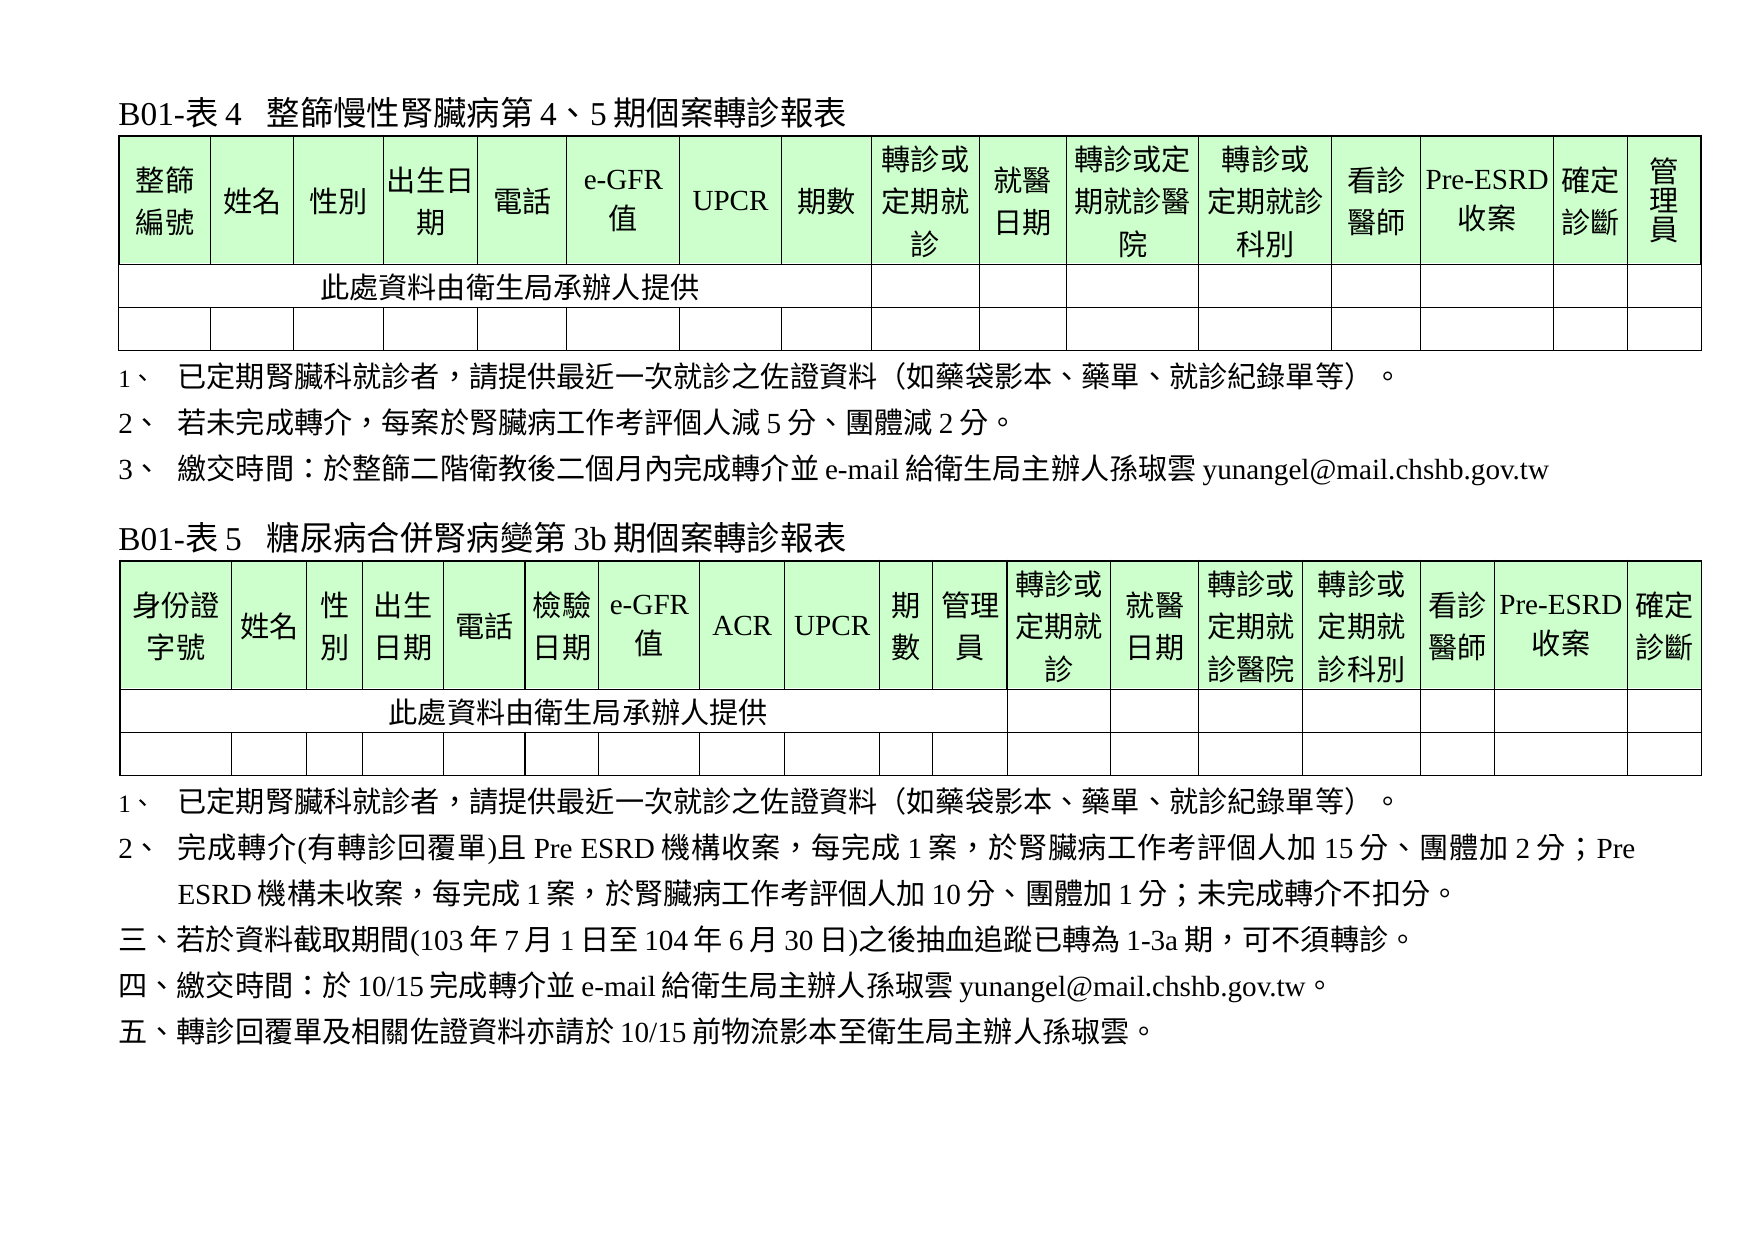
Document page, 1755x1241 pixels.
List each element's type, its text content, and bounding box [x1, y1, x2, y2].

table_header 轉診或 定期就診科別 [1199, 137, 1331, 263]
table_cell [782, 308, 871, 350]
list 若未完成轉介，每案於腎臟病工作考評個人減5分、團體減2分。 [118, 397, 1636, 443]
table_header 性別 [307, 562, 362, 688]
table_header 轉診或 定期就診科別 [1303, 562, 1420, 688]
table_header 期數 [782, 137, 871, 263]
table_header 身份證字號 [121, 562, 231, 688]
table_cell [1421, 308, 1553, 350]
table_cell [294, 308, 383, 350]
text B01-表4 整篩慢性腎臟病第4、5期個案轉診報表 [118, 89, 1636, 134]
table_cell [1008, 690, 1110, 732]
list 完成轉介(有轉診回覆單)且Pre ESRD機構收案，每完成1案，於腎臟病工作考評個人加15分、團體加2分；Pre ESRD機構未收案，每完成1案，於腎臟病工作考評個人加10分、團體加1分；未完成轉介不扣分。 [118, 822, 1636, 914]
table_header 轉診或定期就診醫院 [1067, 137, 1198, 263]
table_header 整篩 編號 [120, 137, 210, 263]
table_header 看診 醫師 [1332, 137, 1420, 263]
table_cell [478, 308, 566, 350]
list 已定期腎臟科就診者，請提供最近一次就診之佐證資料（如藥袋影本、藥單、就診紀錄單等）。 [118, 351, 1636, 397]
table_cell [1628, 265, 1701, 307]
table_header 看診 醫師 [1421, 562, 1494, 688]
table_cell [1199, 265, 1331, 307]
table_cell [1111, 733, 1198, 775]
table_cell [363, 733, 443, 775]
table_header ACR [700, 562, 784, 688]
table_cell [872, 265, 979, 307]
table_cell 此處資料由衛生局承辦人提供 [119, 265, 871, 307]
table_cell [1628, 690, 1701, 732]
list 繳交時間：於整篩二階衛教後二個月內完成轉介並e-mail給衛生局主辦人孫琡雲yunangel@mail.chshb.gov.tw [118, 443, 1636, 489]
table_cell [1421, 265, 1553, 307]
text B01-表5 糖尿病合併腎病變第3b期個案轉診報表 [118, 514, 1636, 559]
table_cell [1303, 690, 1420, 732]
table_header 姓名 [232, 562, 306, 688]
table_cell [700, 733, 784, 775]
table_cell [1421, 733, 1494, 775]
table_cell [526, 733, 598, 775]
table_header 檢驗日期 [526, 562, 598, 688]
table_header 管理員 [1628, 137, 1700, 263]
table_cell [444, 733, 524, 775]
table_cell [1332, 308, 1420, 350]
table_cell [1495, 733, 1627, 775]
table_header 電話 [444, 562, 524, 688]
table_cell [1067, 308, 1198, 350]
table_cell [567, 308, 679, 350]
table_cell [785, 733, 879, 775]
table_cell [1199, 733, 1302, 775]
table_header 姓名 [211, 137, 293, 263]
table_cell [1303, 733, 1420, 775]
table_cell [1008, 733, 1110, 775]
table_header 確定 診斷 [1628, 562, 1701, 688]
table_header 電話 [478, 137, 566, 263]
table_cell [1332, 265, 1420, 307]
table_cell [980, 265, 1066, 307]
table_header UPCR [785, 562, 879, 688]
table_header 出生日期 [384, 137, 477, 263]
table_header e-GFR值 [599, 562, 699, 688]
table_header Pre-ESRD 收案 [1421, 137, 1553, 263]
table_header 就醫日期 [1111, 562, 1198, 688]
table_cell [1421, 690, 1494, 732]
table_cell [1495, 690, 1627, 732]
table_header 就醫日期 [980, 137, 1066, 263]
table_header 轉診或定期就診醫院 [1199, 562, 1302, 688]
table_cell [1628, 308, 1701, 350]
table_cell [599, 733, 699, 775]
table_cell [119, 308, 210, 350]
table_header e-GFR值 [567, 137, 679, 263]
table_header 性別 [294, 137, 383, 263]
table_cell [1067, 265, 1198, 307]
table_cell [1199, 308, 1331, 350]
table_header 出生日期 [363, 562, 443, 688]
list 已定期腎臟科就診者，請提供最近一次就診之佐證資料（如藥袋影本、藥單、就診紀錄單等）。 [118, 776, 1636, 822]
table_cell [1554, 265, 1627, 307]
table_header 確定 診斷 [1554, 137, 1627, 263]
table_cell [232, 733, 306, 775]
table_header Pre-ESRD 收案 [1495, 562, 1627, 688]
table_header 管理員 [933, 562, 1006, 688]
table_header 轉診或 定期就診 [1008, 562, 1110, 688]
table_cell [1199, 690, 1302, 732]
table_cell [680, 308, 781, 350]
table_cell [1111, 690, 1198, 732]
table_cell [980, 308, 1066, 350]
table_header 期數 [880, 562, 932, 688]
table_header UPCR [680, 137, 781, 263]
table_cell [211, 308, 293, 350]
text 四、繳交時間：於10/15完成轉介並e-mail給衛生局主辦人孫琡雲yunangel@mail.chshb.gov.tw。 [118, 959, 1636, 1005]
text 五、轉診回覆單及相關佐證資料亦請於10/15前物流影本至衛生局主辦人孫琡雲。 [118, 1005, 1636, 1051]
table_cell [121, 733, 231, 775]
table_cell [872, 308, 979, 350]
table_cell 此處資料由衛生局承辦人提供 [121, 690, 1007, 732]
table_cell [880, 733, 932, 775]
table_cell [933, 733, 1007, 775]
table_cell [307, 733, 362, 775]
table_cell [384, 308, 477, 350]
table_cell [1628, 733, 1701, 775]
table_header 轉診或 定期就診 [872, 137, 979, 263]
table_cell [1554, 308, 1627, 350]
text 三、若於資料截取期間(103年7月1日至104年6月30日)之後抽血追蹤已轉為1-3a期，可不須轉診。 [118, 914, 1636, 959]
